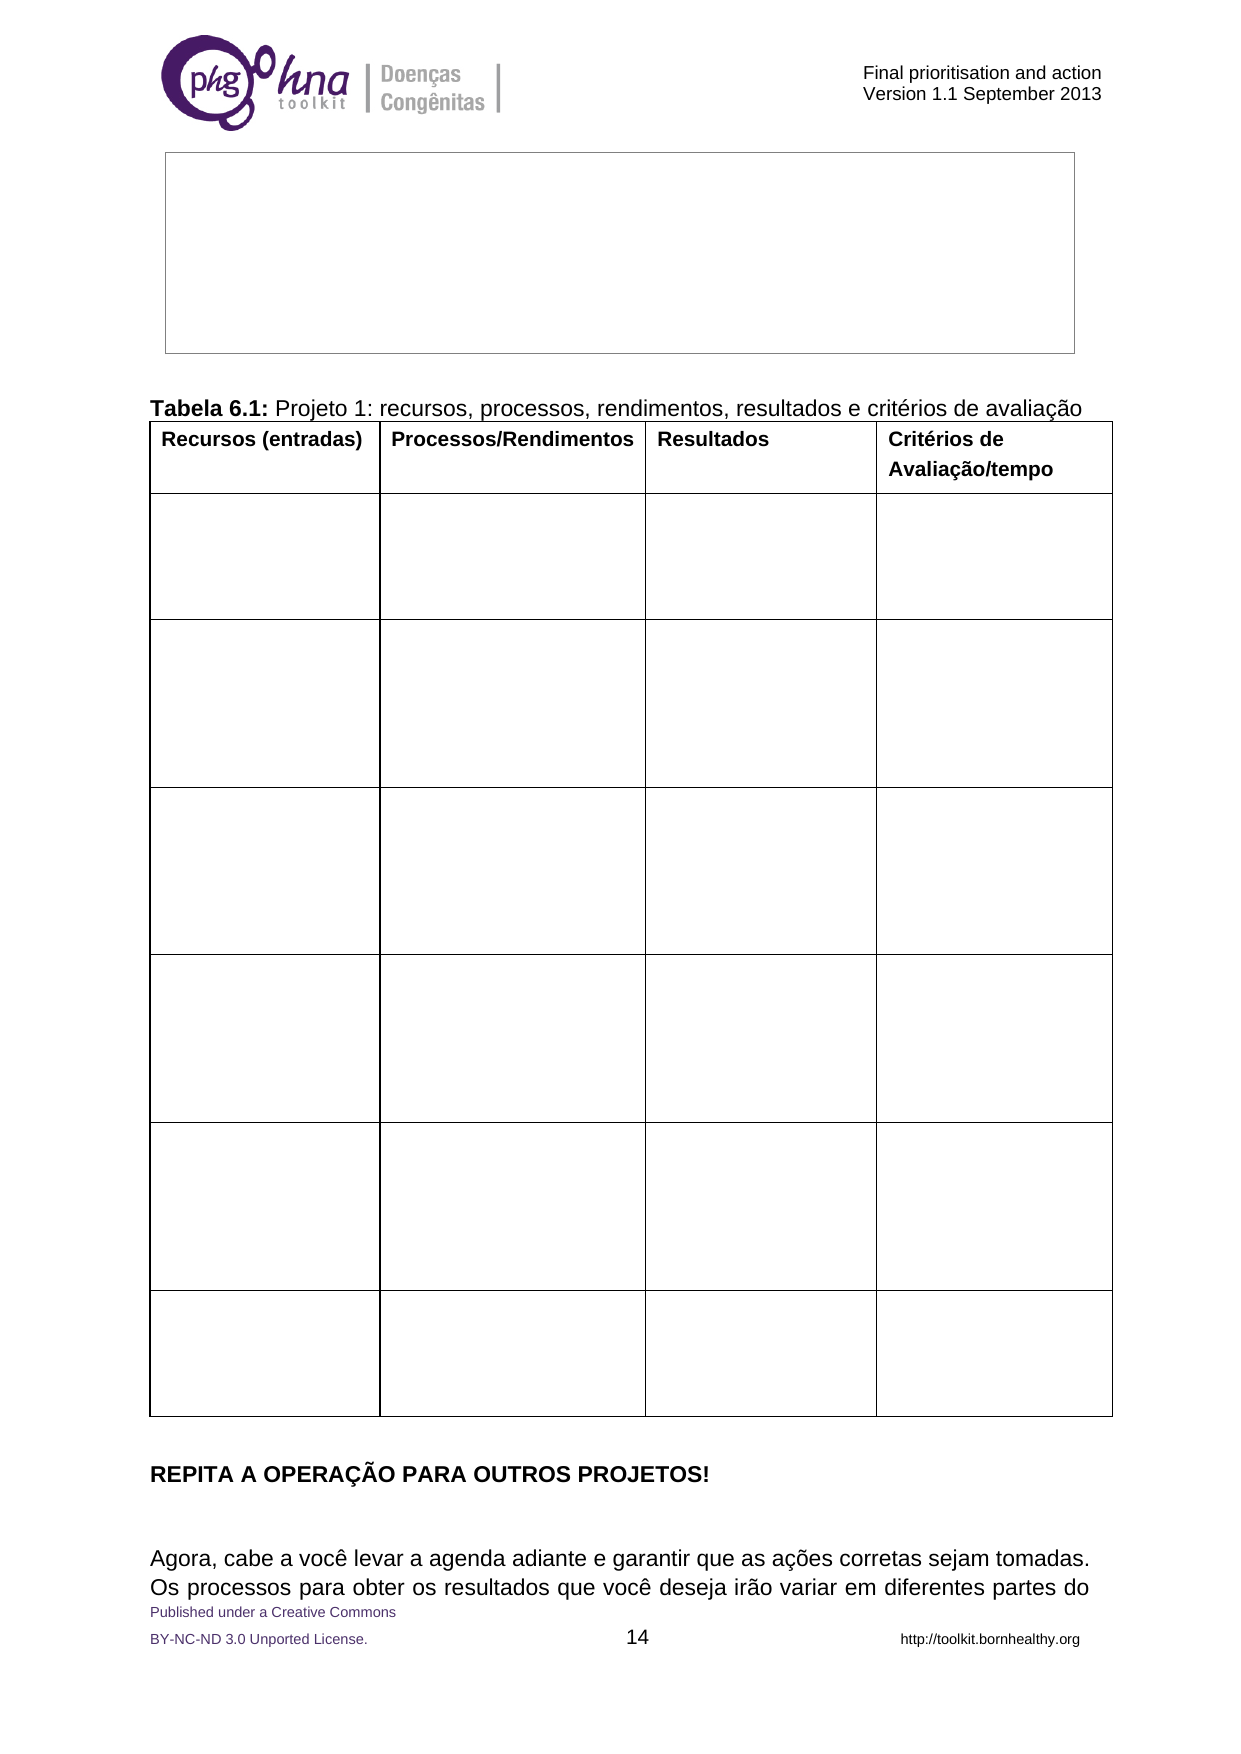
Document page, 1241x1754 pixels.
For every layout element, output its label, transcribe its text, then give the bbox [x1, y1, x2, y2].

table_cell [646, 955, 876, 1122]
table_cell [646, 494, 876, 619]
table_cell [151, 788, 379, 954]
table_cell [646, 788, 876, 954]
table_cell [877, 620, 1112, 787]
text REPITA A OPERAÇÃO PARA OUTROS PROJETOS! [150, 1458, 1090, 1488]
table_cell [646, 1123, 876, 1290]
table_cell [877, 1291, 1112, 1416]
table_cell [381, 1123, 645, 1290]
table_cell [877, 494, 1112, 619]
table_cell [877, 955, 1112, 1122]
table_cell [877, 1123, 1112, 1290]
table_cell [381, 955, 645, 1122]
table_cell [151, 620, 379, 787]
table_cell [381, 620, 645, 787]
table_cell [381, 494, 645, 619]
table_header Recursos (entradas) [151, 422, 379, 493]
table_cell [151, 1123, 379, 1290]
table_cell [877, 788, 1112, 954]
table_cell [646, 1291, 876, 1416]
text Agora, cabe a você levar a agenda adiante e garantir que as ações corretas sejam tomadas. Os processos para obter os resultados que você deseja irão variar em diferentes partes do [150, 1542, 1090, 1600]
subtitle Tabela 6.1: Projeto 1: recursos, processos, rendimentos, resultados e critérios de avaliação [150, 392, 1090, 421]
table_header Critérios de Avaliação/tempo [877, 422, 1112, 493]
table_cell [151, 494, 379, 619]
table_cell [646, 620, 876, 787]
table_cell [151, 1291, 379, 1416]
table_header Processos/Rendimentos [381, 422, 645, 493]
table_cell [381, 788, 645, 954]
table_header Resultados [646, 422, 876, 493]
table_cell [151, 955, 379, 1122]
table_cell [381, 1291, 645, 1416]
